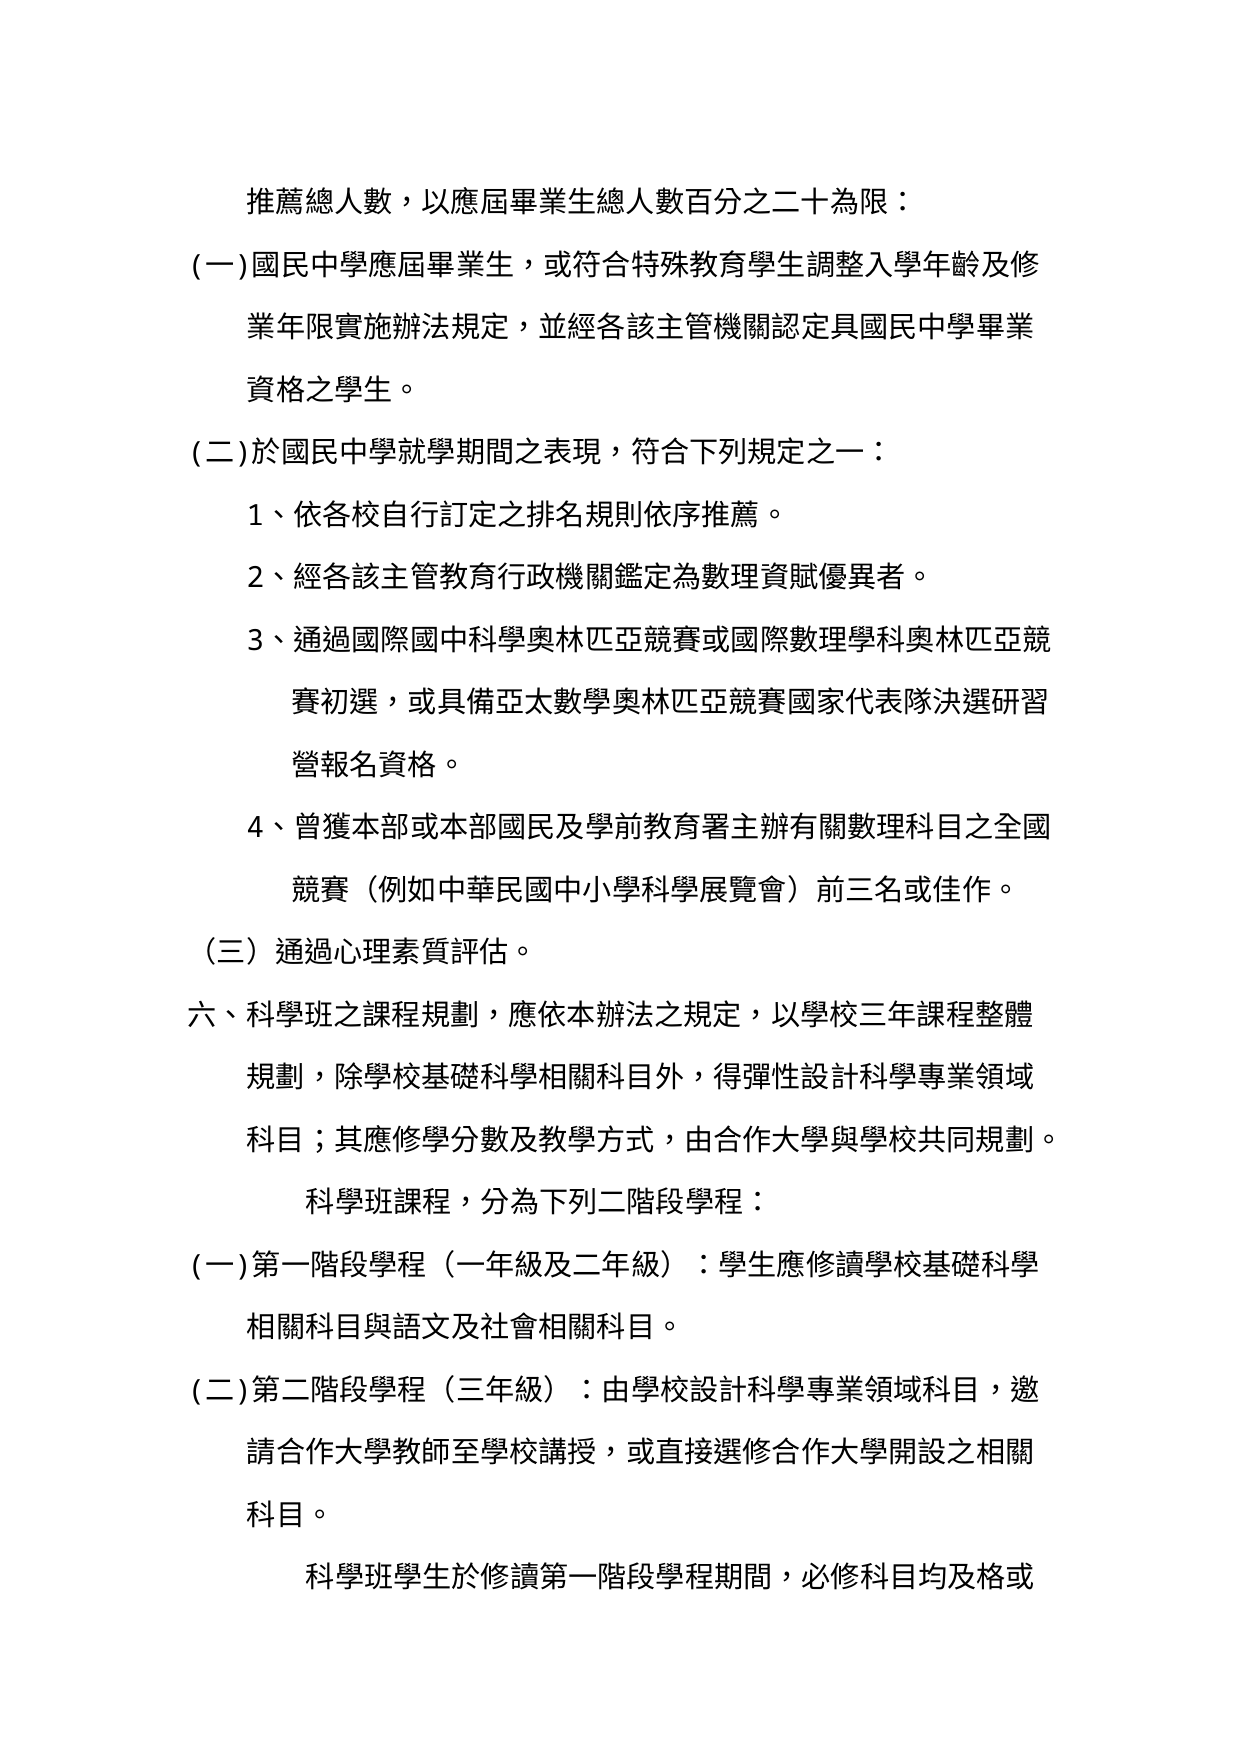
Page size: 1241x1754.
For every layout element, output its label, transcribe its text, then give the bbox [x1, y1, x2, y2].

text 2、經各該主管教育行政機關鑑定為數理資賦優異者。 [246, 533, 1053, 596]
text 1、依各校自行訂定之排名規則依序推薦。 [246, 471, 1053, 533]
text 4、曾獲本部或本部國民及學前教育署主辦有關數理科目之全國競賽（例如中華民國中小學科學展覽會）前三名或佳作。 [246, 783, 1053, 908]
text (二)第二階段學程（三年級）：由學校設計科學專業領域科目，邀請合作大學教師至學校講授，或直接選修合作大學開設之相關科目。 [187, 1346, 1053, 1533]
text （三）通過心理素質評估。 [187, 908, 1053, 971]
text 推薦總人數，以應屆畢業生總人數百分之二十為限： [187, 158, 1053, 221]
text (一)第一階段學程（一年級及二年級）：學生應修讀學校基礎科學相關科目與語文及社會相關科目。 [187, 1221, 1053, 1346]
text 六、科學班之課程規劃，應依本辦法之規定，以學校三年課程整體規劃，除學校基礎科學相關科目外，得彈性設計科學專業領域科目；其應修學分數及教學方式，由合作大學與學校共同規劃。 [187, 971, 1053, 1158]
text (一)國民中學應屆畢業生，或符合特殊教育學生調整入學年齡及修業年限實施辦法規定，並經各該主管機關認定具國民中學畢業資格之學生。 [187, 221, 1053, 408]
text (二)於國民中學就學期間之表現，符合下列規定之一： [187, 408, 1053, 471]
text 科學班課程，分為下列二階段學程： [247, 1158, 1053, 1221]
text 3、通過國際國中科學奧林匹亞競賽或國際數理學科奧林匹亞競賽初選，或具備亞太數學奧林匹亞競賽國家代表隊決選研習營報名資格。 [246, 596, 1053, 783]
text 科學班學生於修讀第一階段學程期間，必修科目均及格或 [247, 1533, 1053, 1596]
